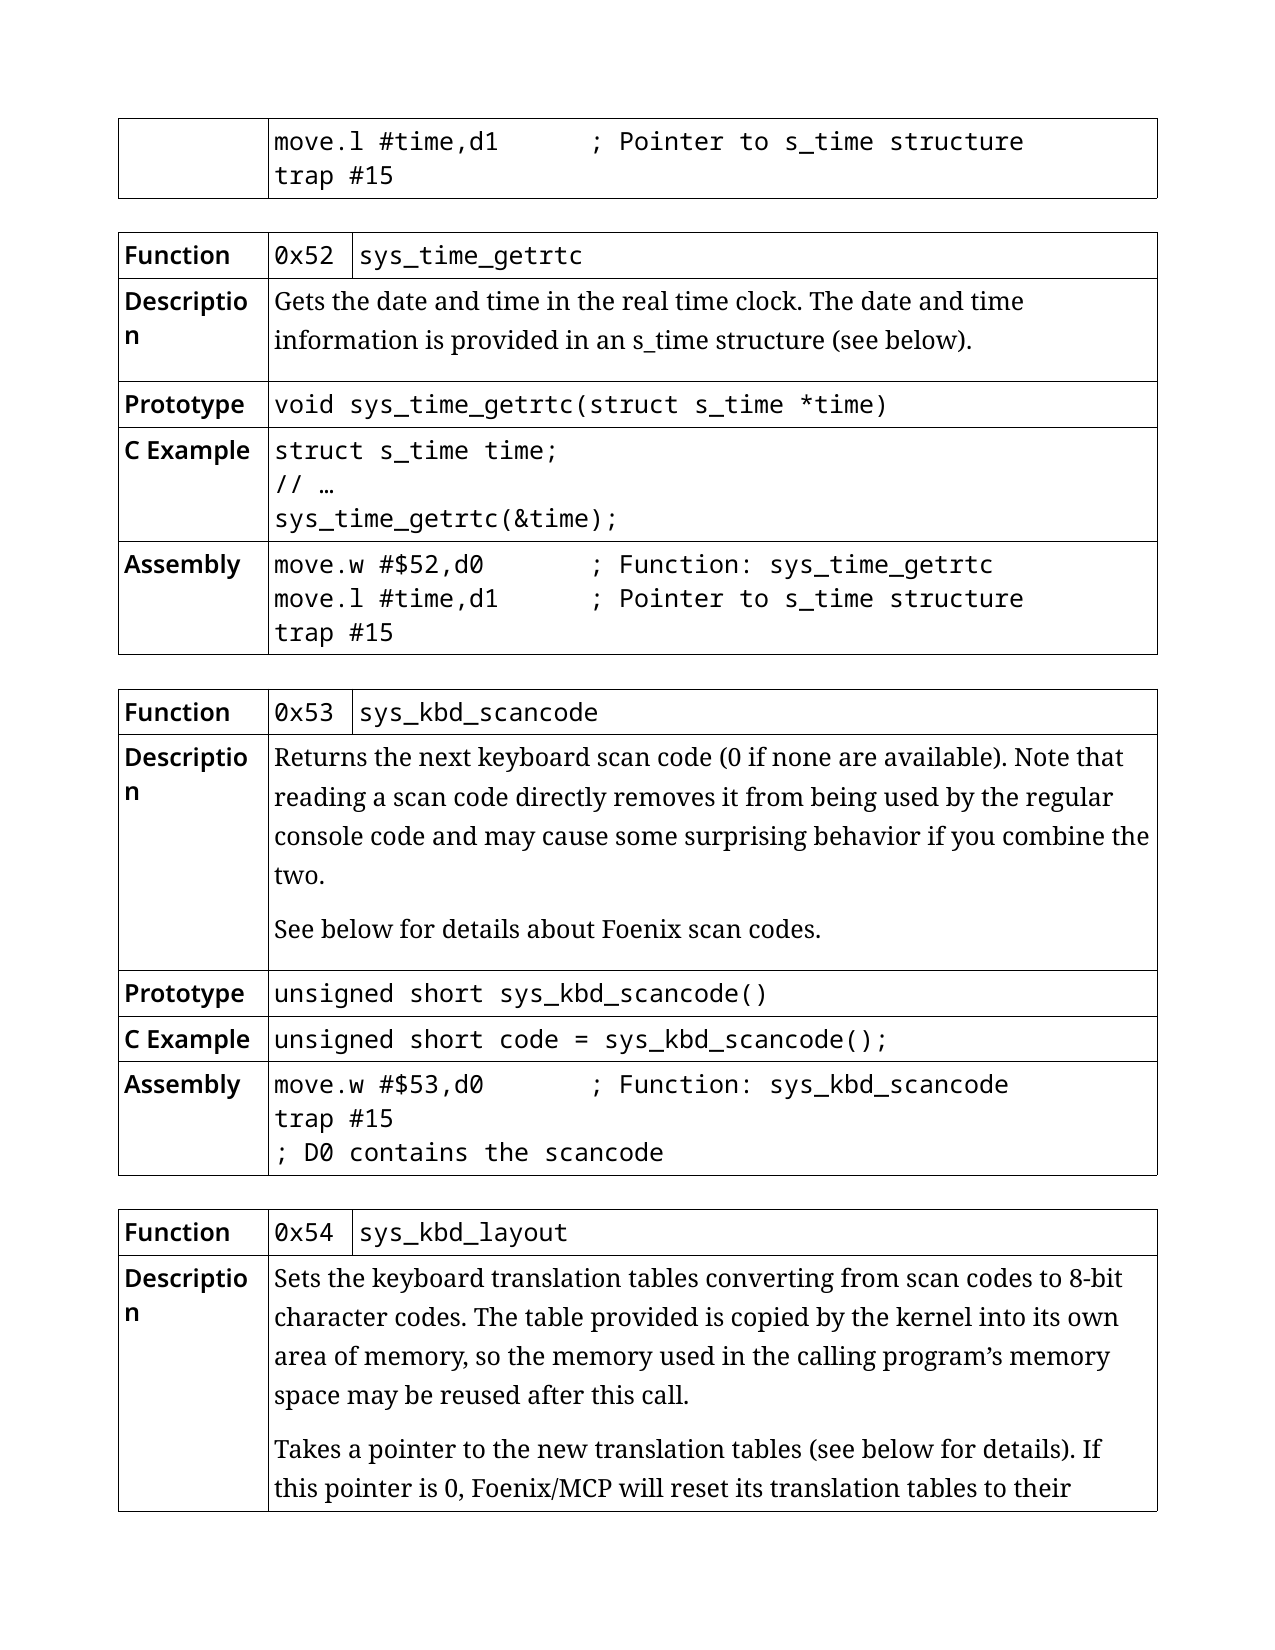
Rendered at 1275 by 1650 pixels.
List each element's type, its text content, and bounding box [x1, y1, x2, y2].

table_cell Prototype [119, 971, 268, 1016]
table_header 0x54 [269, 1210, 352, 1255]
table_cell void sys_time_getrtc(struct s_time *time) [269, 382, 1157, 427]
table_cell Sets the keyboard translation tables converting from scan codes to 8-bit character codes. The table provided is copied by the kernel into its own area of memory, so the memory used in the calling program’s memory space may be reused after this call. Takes a pointer to the new translation tables (see below for details). If this pointer is 0, Foenix/MCP will reset its translation tables to their [269, 1256, 1157, 1511]
table_cell Gets the date and time in the real time clock. The date and time information is provided in an s_time structure (see below). [269, 279, 1157, 381]
table_header sys_time_getrtc [353, 233, 1157, 278]
table_cell Returns the next keyboard scan code (0 if none are available). Note that reading a scan code directly removes it from being used by the regular console code and may cause some surprising behavior if you combine the two. See below for details about Foenix scan codes. [269, 735, 1157, 970]
table_cell Assembly [119, 542, 268, 654]
table_cell Prototype [119, 382, 268, 427]
table_cell C Example [119, 428, 268, 541]
table_cell struct s_time time; // … sys_time_getrtc(&time); [269, 428, 1157, 541]
table_cell Description [119, 1256, 268, 1511]
table_header Function [119, 1210, 268, 1255]
table_header 0x53 [269, 690, 352, 734]
table_header sys_kbd_layout [353, 1210, 1157, 1255]
table_header 0x52 [269, 233, 352, 278]
table_cell move.w #$53,d0 ; Function: sys_kbd_scancode trap #15 ; D0 contains the scancode [269, 1062, 1157, 1175]
table_cell Description [119, 735, 268, 970]
table_cell Assembly [119, 1062, 268, 1175]
table_cell Description [119, 279, 268, 381]
table_cell C Example [119, 1017, 268, 1061]
table_header sys_kbd_scancode [353, 690, 1157, 734]
table_header Function [119, 690, 268, 734]
table_header Function [119, 233, 268, 278]
table_cell move.w #$52,d0 ; Function: sys_time_getrtc move.l #time,d1 ; Pointer to s_time structure trap #15 [269, 542, 1157, 654]
table_cell unsigned short code = sys_kbd_scancode(); [269, 1017, 1157, 1061]
table_cell unsigned short sys_kbd_scancode() [269, 971, 1157, 1016]
table_cell move.l #time,d1 ; Pointer to s_time structure trap #15 [269, 119, 1157, 198]
table_cell [119, 119, 268, 198]
